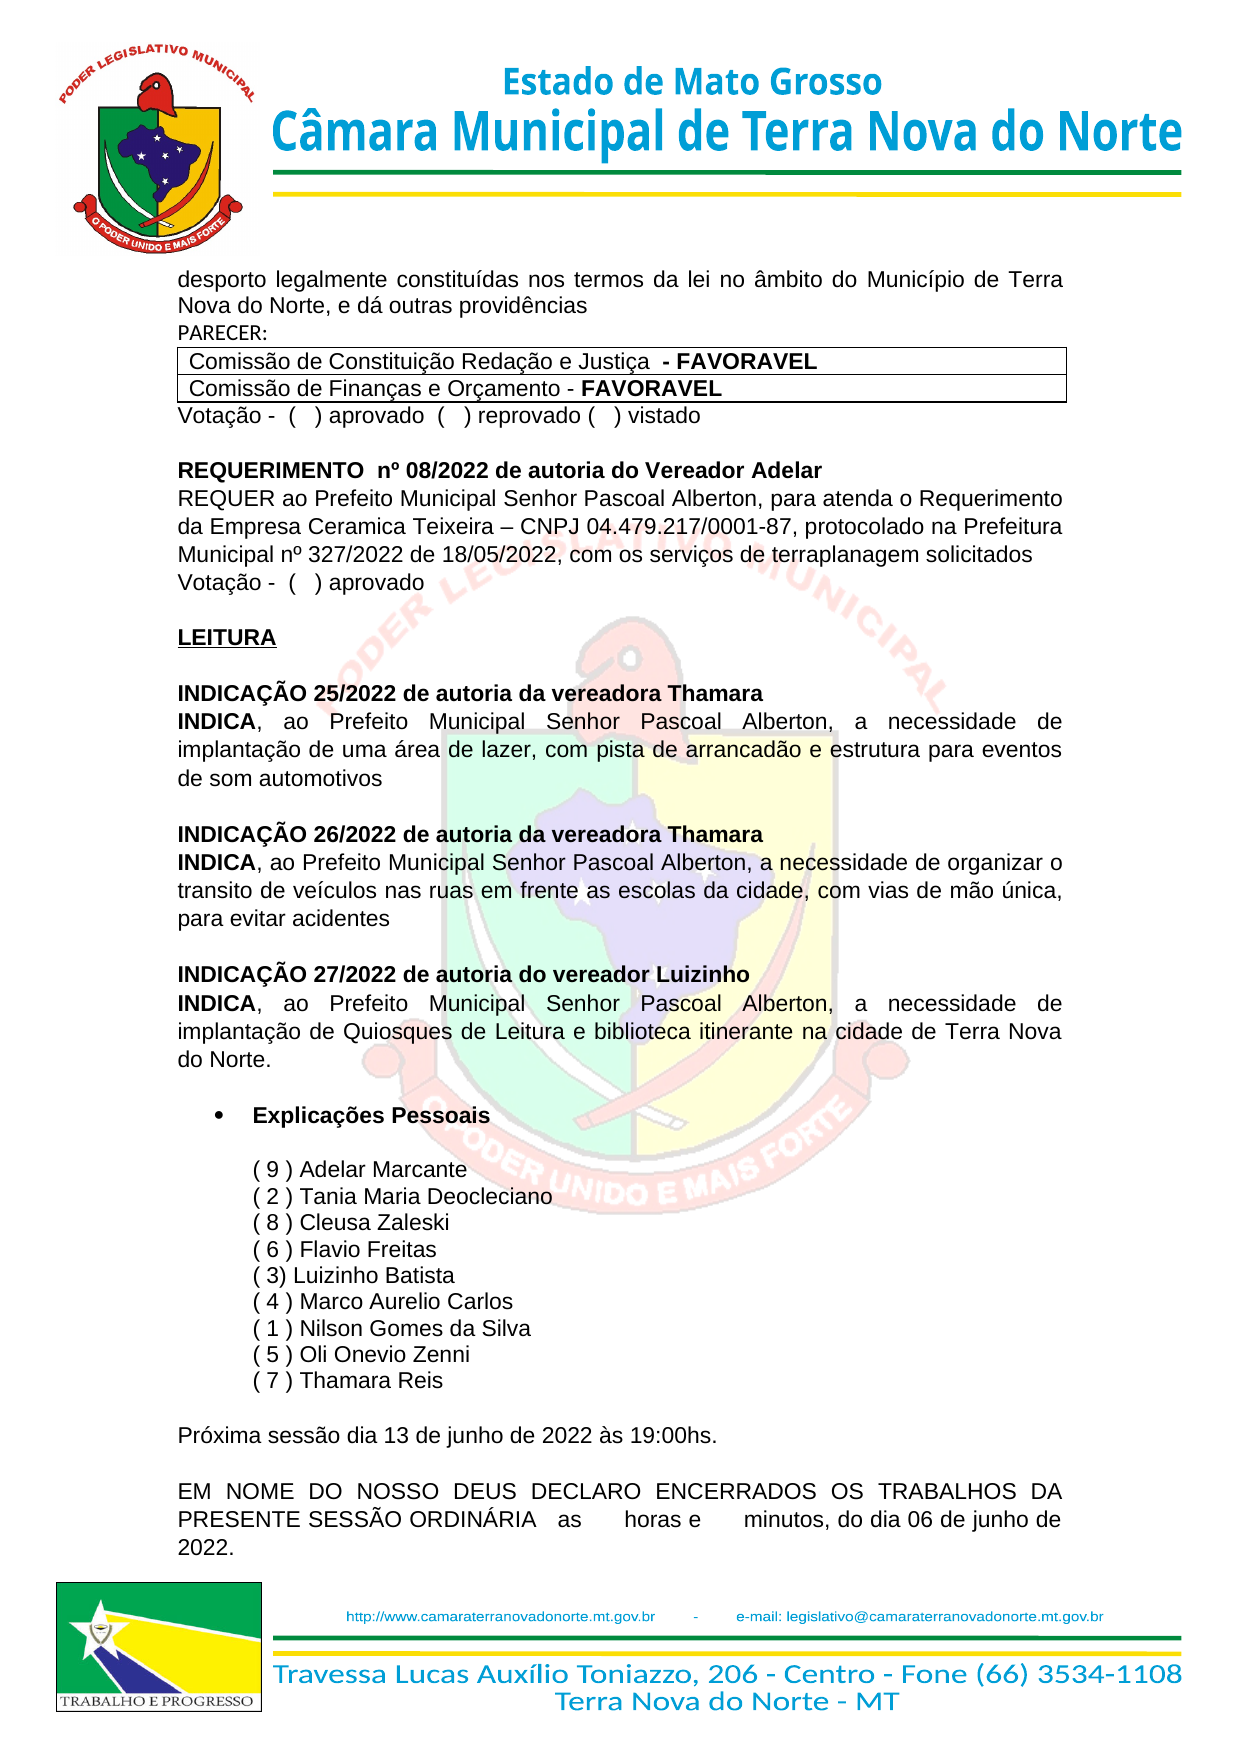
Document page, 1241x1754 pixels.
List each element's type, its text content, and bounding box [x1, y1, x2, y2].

text Votação - ( ) aprovado [177, 569, 303, 596]
text INDICAÇÃO 25/2022 de autoria da vereadora Thamara [177, 680, 303, 706]
list ( 7 ) Thamara Reis [252, 1367, 1063, 1394]
text INDICAÇÃO 25/2022 de autoria da vereadora Thamara [966, 680, 1063, 706]
text INDICA, ao Prefeito Municipal Senhor Pascoal Alberton, a necessidade de organizar o transito de veículos nas ruas em frente as escolas da cidade, com vias de mão única, para evitar acidentes [177, 849, 303, 931]
list ( 4 ) Marco Aurelio Carlos [252, 1288, 1063, 1314]
list ( 2 ) Tania Maria Deocleciano [966, 1183, 1063, 1209]
text INDICA, ao Prefeito Municipal Senhor Pascoal Alberton, a necessidade de implantação de Quiosques de Leitura e biblioteca itinerante na cidade de Terra Nova do Norte. [966, 989, 1063, 1072]
list ( 8 ) Cleusa Zaleski [252, 1209, 1063, 1236]
text INDICA, ao Prefeito Municipal Senhor Pascoal Alberton, a necessidade de organizar o transito de veículos nas ruas em frente as escolas da cidade, com vias de mão única, para evitar acidentes [966, 849, 1063, 931]
text INDICAÇÃO 26/2022 de autoria da vereadora Thamara [177, 821, 303, 847]
text Próxima sessão dia 13 de junho de 2022 às 19:00hs. [177, 1422, 1063, 1448]
text INDICA, ao Prefeito Municipal Senhor Pascoal Alberton, a necessidade de implantação de Quiosques de Leitura e biblioteca itinerante na cidade de Terra Nova do Norte. [177, 989, 303, 1072]
text [966, 624, 1063, 650]
text INDICA, ao Prefeito Municipal Senhor Pascoal Alberton, a necessidade de implantação de uma área de lazer, com pista de arrancadão e estrutura para eventos de som automotivos [177, 708, 303, 791]
text PARECER: [177, 318, 1063, 347]
list ( 6 ) Flavio Freitas [252, 1236, 1063, 1262]
text REQUER ao Prefeito Municipal Senhor Pascoal Alberton, para atenda o Requerimento da Empresa Ceramica Teixeira – CNPJ 04.479.217/0001-87, protocolado na Prefeitura Municipal nº 327/2022 de 18/05/2022, com os serviços de terraplanagem solicitados [177, 485, 1063, 568]
list ( 1 ) Nilson Gomes da Silva [252, 1314, 1063, 1341]
list ( 9 ) Adelar Marcante [966, 1156, 1063, 1183]
picture [57, 1583, 261, 1711]
text Votação - ( ) aprovado [966, 569, 1063, 596]
text EM NOME DO NOSSO DEUS DECLARO ENCERRADOS OS TRABALHOS DA PRESENTE SESSÃO ORDINÁRIA as horas e minutos, do dia 06 de junho de 2022. [177, 1478, 1063, 1561]
list ( 2 ) Tania Maria Deocleciano [252, 1183, 303, 1209]
picture [55, 42, 260, 256]
text REQUERIMENTO nº 08/2022 de autoria do Vereador Adelar [177, 457, 1063, 483]
table_header Comissão de Constituição Redação e Justiça - FAVORAVEL [178, 348, 1066, 374]
text INDICAÇÃO 27/2022 de autoria do vereador Luizinho [177, 961, 303, 988]
list ( 3) Luizinho Batista [252, 1262, 1063, 1288]
text INDICA, ao Prefeito Municipal Senhor Pascoal Alberton, a necessidade de implantação de uma área de lazer, com pista de arrancadão e estrutura para eventos de som automotivos [966, 708, 1063, 791]
text desporto legalmente constituídas nos termos da lei no âmbito do Município de Terra Nova do Norte, e dá outras providências [177, 266, 1063, 318]
text INDICAÇÃO 27/2022 de autoria do vereador Luizinho [966, 961, 1063, 988]
list ( 5 ) Oli Onevio Zenni [252, 1341, 1063, 1367]
list Explicações Pessoais [215, 1102, 303, 1128]
text Votação - ( ) aprovado ( ) reprovado ( ) vistado [177, 403, 1063, 429]
table_cell Comissão de Finanças e Orçamento - FAVORAVEL [178, 375, 1066, 401]
picture [860, 1611, 868, 1623]
list Explicações Pessoais [966, 1102, 1063, 1128]
text INDICAÇÃO 26/2022 de autoria da vereadora Thamara [966, 821, 1063, 847]
text LEITURA [177, 624, 303, 650]
list ( 9 ) Adelar Marcante [252, 1156, 303, 1183]
